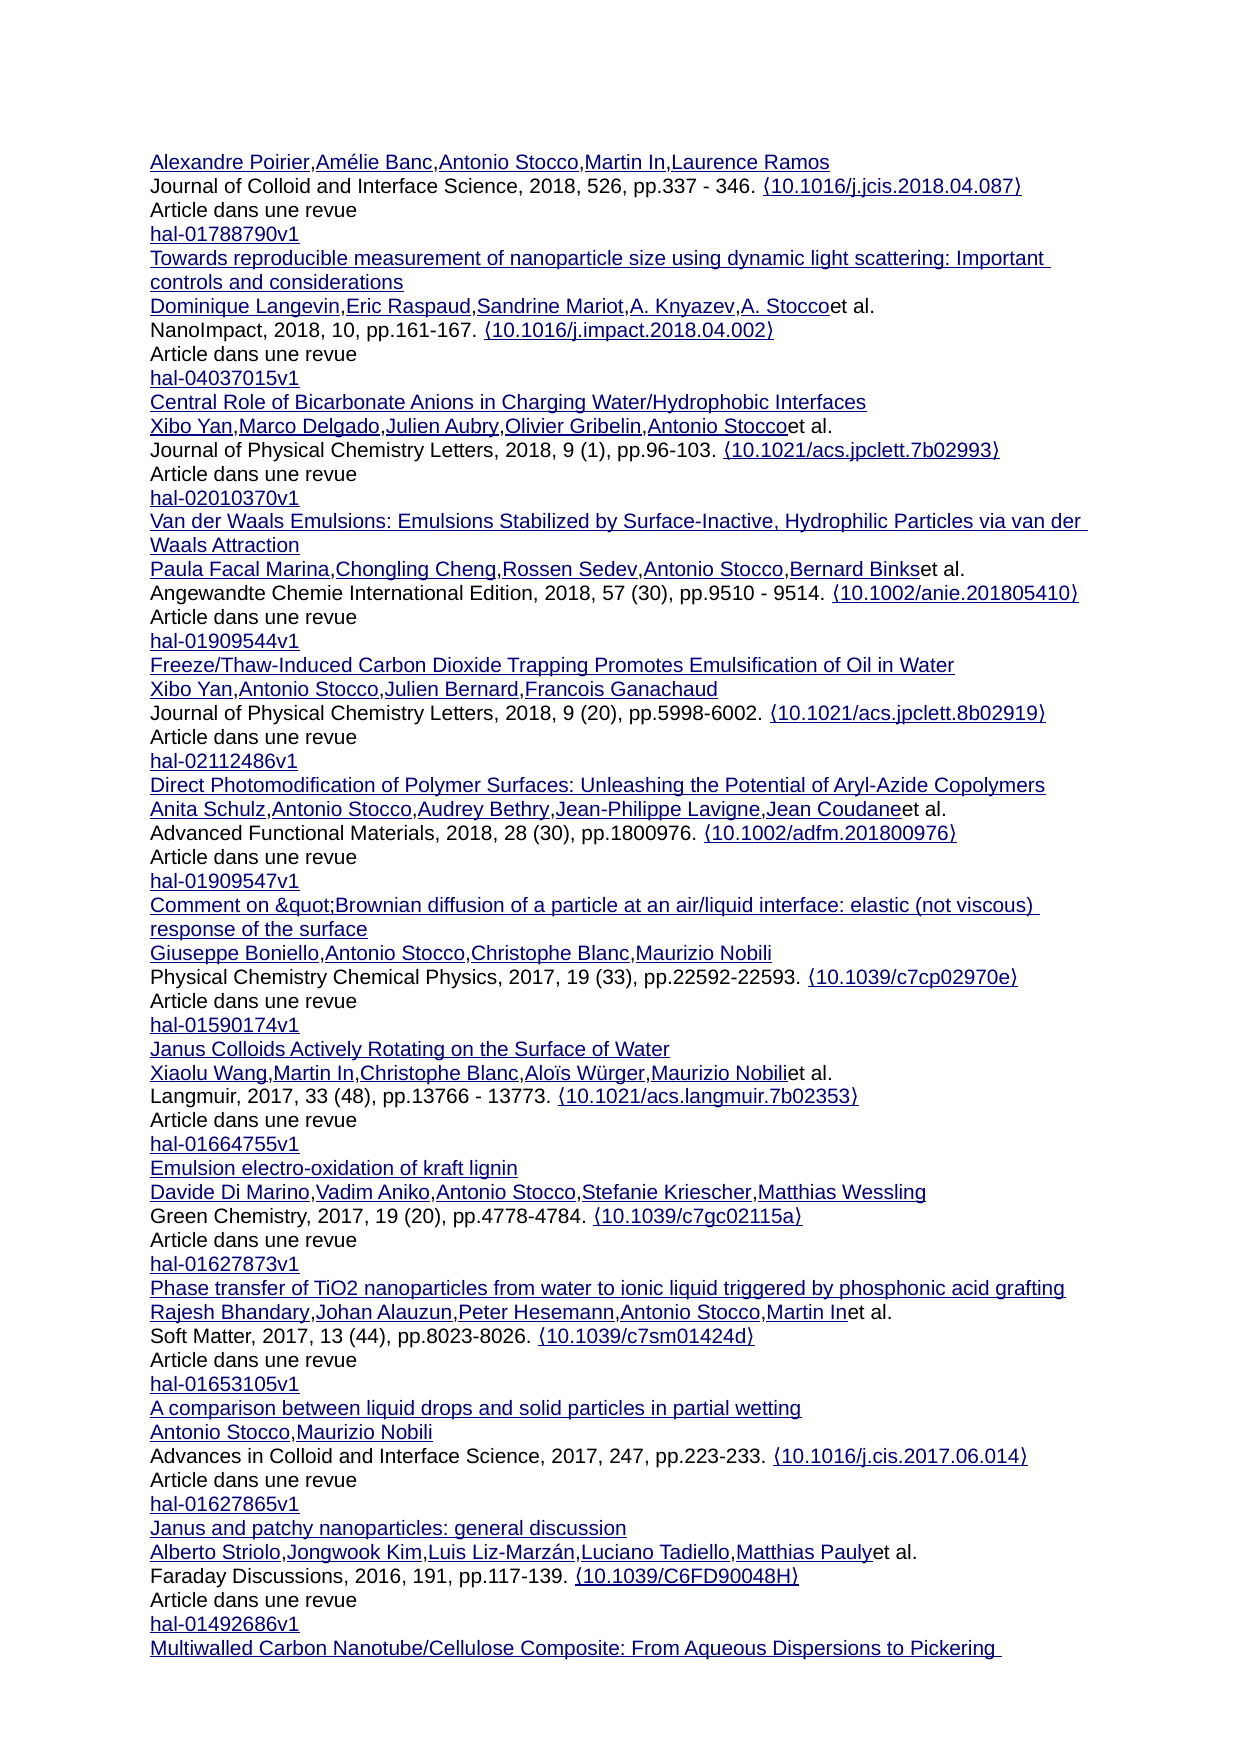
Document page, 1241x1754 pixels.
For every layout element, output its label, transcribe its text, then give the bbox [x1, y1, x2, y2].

table_cell Towards reproducible measurement of nanoparticle size using dynamic light scattering: Important controls and considerations Dominique Langevin,Eric Raspaud,Sandrine Mariot,A. Knyazev,A. Stoccoet al. NanoImpact, 2018, 10, pp.161-167. ⟨10.1016/j.impact.2018.04.002⟩ Article dans une revue hal-04037015v1 [150, 246, 1090, 389]
table_cell Janus Colloids Actively Rotating on the Surface of Water Xiaolu Wang,Martin In,Christophe Blanc,Aloïs Würger,Maurizio Nobiliet al. Langmuir, 2017, 33 (48), pp.13766 - 13773. ⟨10.1021/acs.langmuir.7b02353⟩ Article dans une revue hal-01664755v1 [150, 1036, 1090, 1156]
table_cell Direct Photomodification of Polymer Surfaces: Unleashing the Potential of Aryl-Azide Copolymers Anita Schulz,Antonio Stocco,Audrey Bethry,Jean-Philippe Lavigne,Jean Coudaneet al. Advanced Functional Materials, 2018, 28 (30), pp.1800976. ⟨10.1002/adfm.201800976⟩ Article dans une revue hal-01909547v1 [150, 773, 1090, 893]
table_cell Comment on &quot;Brownian diffusion of a particle at an air/liquid interface: elastic (not viscous) response of the surface Giuseppe Boniello,Antonio Stocco,Christophe Blanc,Maurizio Nobili Physical Chemistry Chemical Physics, 2017, 19 (33), pp.22592-22593. ⟨10.1039/c7cp02970e⟩ Article dans une revue hal-01590174v1 [150, 893, 1090, 1036]
table_cell Freeze/Thaw-Induced Carbon Dioxide Trapping Promotes Emulsification of Oil in Water Xibo Yan,Antonio Stocco,Julien Bernard,Francois Ganachaud Journal of Physical Chemistry Letters, 2018, 9 (20), pp.5998-6002. ⟨10.1021/acs.jpclett.8b02919⟩ Article dans une revue hal-02112486v1 [150, 653, 1090, 773]
table_cell Janus and patchy nanoparticles: general discussion Alberto Striolo,Jongwook Kim,Luis Liz-Marzán,Luciano Tadiello,Matthias Paulyet al. Faraday Discussions, 2016, 191, pp.117-139. ⟨10.1039/C6FD90048H⟩ Article dans une revue hal-01492686v1 [150, 1516, 1090, 1635]
table_cell Emulsion electro-oxidation of kraft lignin Davide Di Marino,Vadim Aniko,Antonio Stocco,Stefanie Kriescher,Matthias Wessling Green Chemistry, 2017, 19 (20), pp.4778-4784. ⟨10.1039/c7gc02115a⟩ Article dans une revue hal-01627873v1 [150, 1156, 1090, 1276]
table_cell Multiwalled Carbon Nanotube/Cellulose Composite: From Aqueous Dispersions to Pickering [150, 1635, 1090, 1659]
table_cell Alexandre Poirier,Amélie Banc,Antonio Stocco,Martin In,Laurence Ramos Journal of Colloid and Interface Science, 2018, 526, pp.337 - 346. ⟨10.1016/j.jcis.2018.04.087⟩ Article dans une revue hal-01788790v1 [150, 150, 1090, 246]
table_cell Phase transfer of TiO2 nanoparticles from water to ionic liquid triggered by phosphonic acid grafting Rajesh Bhandary,Johan Alauzun,Peter Hesemann,Antonio Stocco,Martin Inet al. Soft Matter, 2017, 13 (44), pp.8023-8026. ⟨10.1039/c7sm01424d⟩ Article dans une revue hal-01653105v1 [150, 1276, 1090, 1396]
table_cell Van der Waals Emulsions: Emulsions Stabilized by Surface-Inactive, Hydrophilic Particles via van der Waals Attraction Paula Facal Marina,Chongling Cheng,Rossen Sedev,Antonio Stocco,Bernard Binkset al. Angewandte Chemie International Edition, 2018, 57 (30), pp.9510 - 9514. ⟨10.1002/anie.201805410⟩ Article dans une revue hal-01909544v1 [150, 509, 1090, 653]
table_cell A comparison between liquid drops and solid particles in partial wetting Antonio Stocco,Maurizio Nobili Advances in Colloid and Interface Science, 2017, 247, pp.223-233. ⟨10.1016/j.cis.2017.06.014⟩ Article dans une revue hal-01627865v1 [150, 1396, 1090, 1516]
table_cell Central Role of Bicarbonate Anions in Charging Water/Hydrophobic Interfaces Xibo Yan,Marco Delgado,Julien Aubry,Olivier Gribelin,Antonio Stoccoet al. Journal of Physical Chemistry Letters, 2018, 9 (1), pp.96-103. ⟨10.1021/acs.jpclett.7b02993⟩ Article dans une revue hal-02010370v1 [150, 390, 1090, 509]
